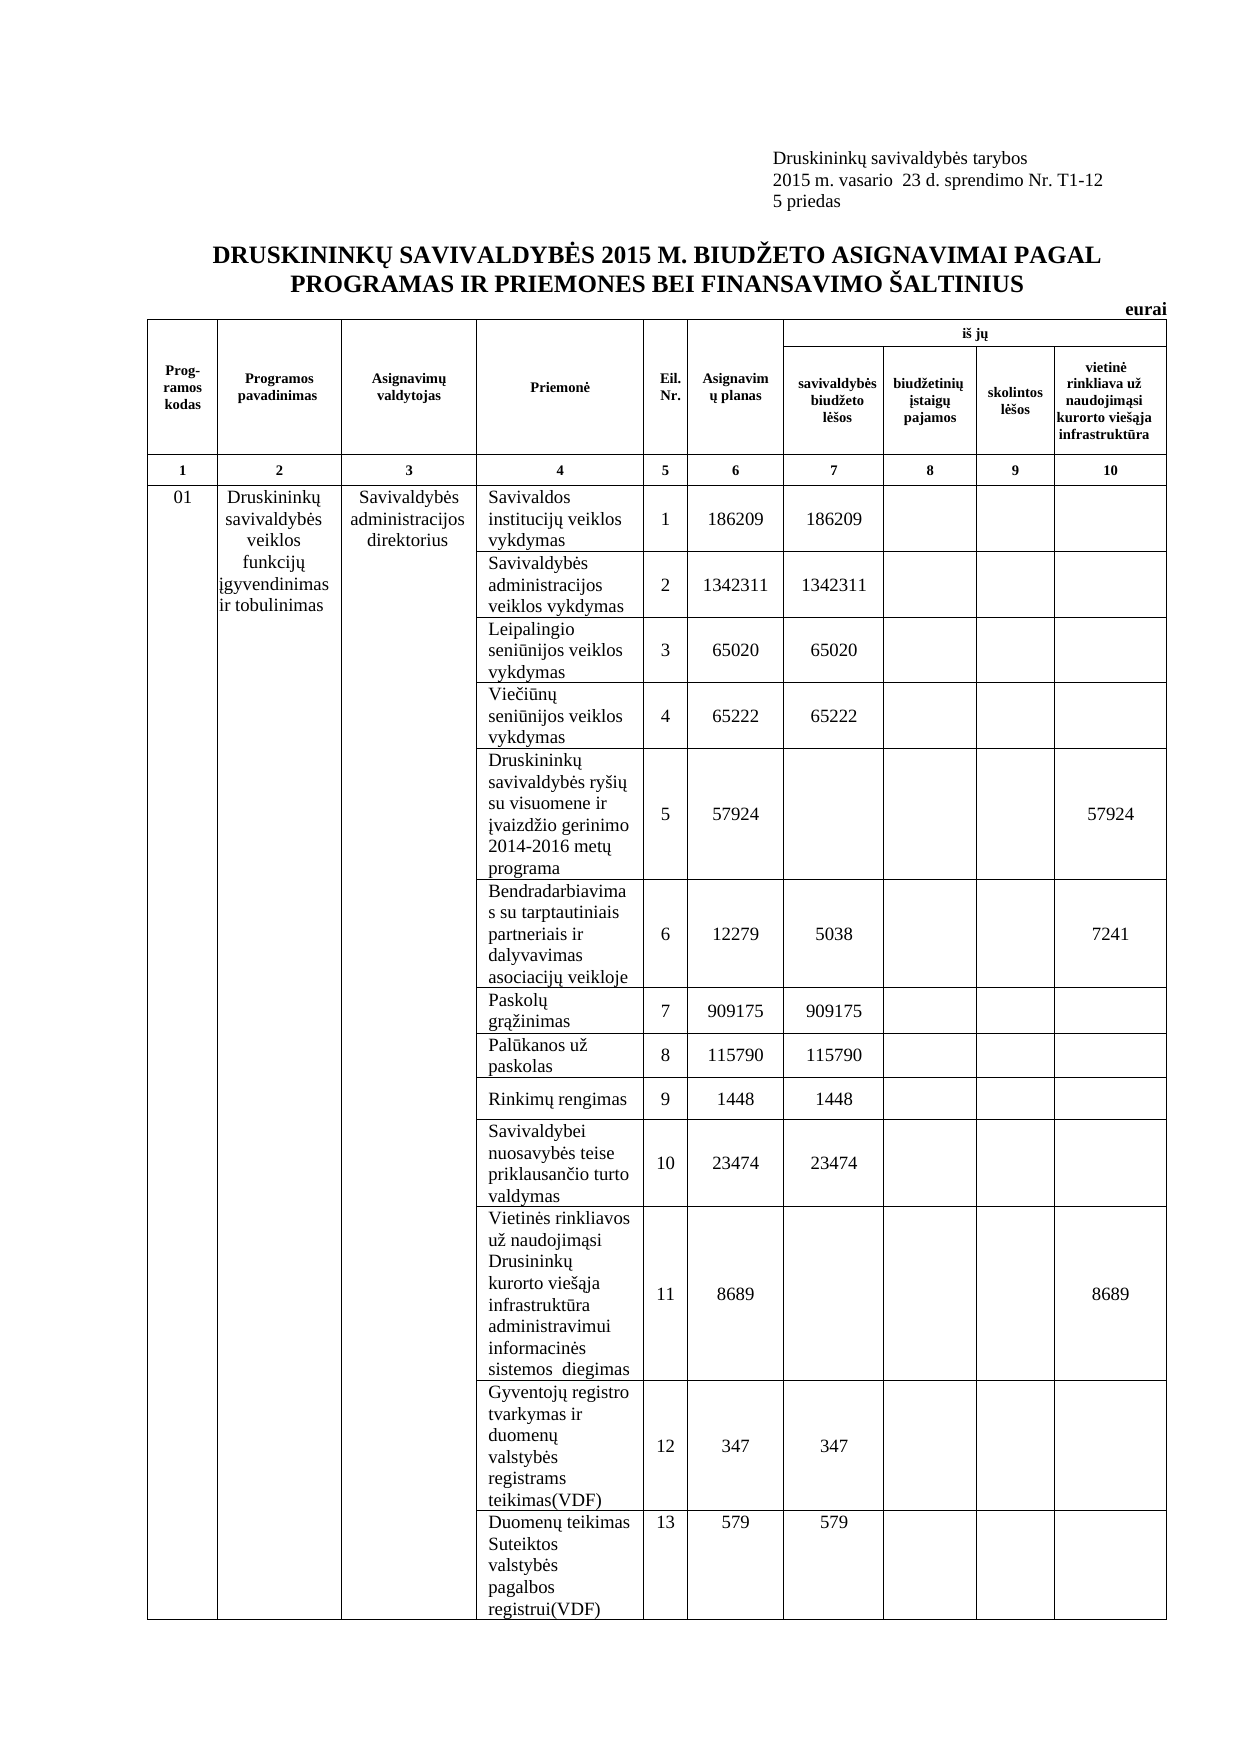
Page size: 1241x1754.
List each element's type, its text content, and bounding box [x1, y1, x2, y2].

table_cell Gyventojų registro tvarkymas ir duomenų valstybės registrams teikimas(VDF) [477, 1381, 643, 1510]
table_cell skolintos lėšos [977, 347, 1054, 454]
table_cell [977, 683, 1054, 748]
table_cell 2 [644, 552, 687, 617]
table_cell 115790 [784, 1034, 883, 1077]
table_cell [1055, 618, 1166, 682]
text 5 priedas [223, 190, 1167, 212]
table_cell [784, 1207, 883, 1380]
table_cell 12 [644, 1381, 687, 1510]
table_cell 186209 [784, 486, 883, 551]
table_cell [977, 1034, 1054, 1077]
table_cell Viečiūnų seniūnijos veiklos vykdymas [477, 683, 643, 748]
table_cell [884, 618, 976, 682]
table_cell 12279 [688, 880, 783, 987]
table_cell 4 [477, 455, 643, 485]
table_cell 1448 [784, 1078, 883, 1119]
table_cell [1055, 1034, 1166, 1077]
table_cell 1 [644, 486, 687, 551]
table_cell [977, 618, 1054, 682]
table_cell 1448 [688, 1078, 783, 1119]
table_cell [884, 1511, 976, 1619]
text eurai [148, 298, 1167, 319]
table_cell Savivaldos institucijų veiklos vykdymas [477, 486, 643, 551]
table_cell [977, 1511, 1054, 1619]
table_cell Paskolų grąžinimas [477, 988, 643, 1033]
table_cell 2 [218, 455, 341, 485]
table_cell Leipalingio seniūnijos veiklos vykdymas [477, 618, 643, 682]
table_cell [977, 486, 1054, 551]
table_cell [884, 749, 976, 878]
table_cell Savivaldybei nuosavybės teise priklausančio turto valdymas [477, 1120, 643, 1206]
table_cell vietinė rinkliava už naudojimąsi kurorto viešąja infrastruktūra [1055, 347, 1166, 454]
table_cell [1055, 1511, 1166, 1619]
table_cell Druskininkų savivaldybės veiklos funkcijų įgyvendinimas ir tobulinimas [218, 486, 341, 1619]
table_cell 65020 [784, 618, 883, 682]
table_header iš jų [784, 320, 1166, 346]
table_cell [977, 1381, 1054, 1510]
table_cell 10 [1055, 455, 1166, 485]
table_cell 65020 [688, 618, 783, 682]
table_cell [977, 749, 1054, 878]
table_cell [884, 1078, 976, 1119]
table_cell 186209 [688, 486, 783, 551]
table_cell [1055, 486, 1166, 551]
table_header Priemonė [477, 320, 643, 454]
table_cell 347 [688, 1381, 783, 1510]
table_cell 4 [644, 683, 687, 748]
table_cell 7 [644, 988, 687, 1033]
table_cell [1055, 988, 1166, 1033]
table_cell [884, 683, 976, 748]
table_cell 115790 [688, 1034, 783, 1077]
table_cell [884, 1120, 976, 1206]
table_cell 23474 [688, 1120, 783, 1206]
table_header Asignavimų planas [688, 320, 783, 454]
table_cell Savivaldybės administracijos direktorius [342, 486, 476, 1619]
table_cell 5038 [784, 880, 883, 987]
table_cell [1055, 1381, 1166, 1510]
table_cell 8689 [688, 1207, 783, 1380]
table_cell [977, 1120, 1054, 1206]
table_cell 8 [644, 1034, 687, 1077]
table_cell Bendradarbiavimas su tarptautiniais partneriais ir dalyvavimas asociacijų veikloje [477, 880, 643, 987]
table_cell biudžetinių įstaigų pajamos [884, 347, 976, 454]
table_cell 3 [644, 618, 687, 682]
table_cell [977, 1078, 1054, 1119]
table_cell [1055, 683, 1166, 748]
table_cell [977, 552, 1054, 617]
table_cell 3 [342, 455, 476, 485]
table_header Prog-ramos kodas [148, 320, 217, 454]
table_cell savivaldybės biudžeto lėšos [784, 347, 883, 454]
table_cell [1055, 1120, 1166, 1206]
table_cell [977, 880, 1054, 987]
table_cell [884, 988, 976, 1033]
table_cell 7 [784, 455, 883, 485]
table_cell Rinkimų rengimas [477, 1078, 643, 1119]
table_cell Vietinės rinkliavos už naudojimąsi Drusininkų kurorto viešąja infrastruktūra administravimui informacinės sistemos diegimas [477, 1207, 643, 1380]
table_header Asignavimų valdytojas [342, 320, 476, 454]
table_cell 65222 [688, 683, 783, 748]
table_cell 909175 [688, 988, 783, 1033]
table_cell [884, 880, 976, 987]
table_cell [784, 749, 883, 878]
table_cell 10 [644, 1120, 687, 1206]
text DRUSKININKŲ SAVIVALDYBĖS 2015 M. BIUDŽETO ASIGNAVIMAI PAGAL PROGRAMAS IR PRIEMONES BEI FINANSAVIMO ŠALTINIUS [148, 240, 1167, 298]
table_cell 6 [688, 455, 783, 485]
table_cell 1342311 [784, 552, 883, 617]
table_cell Palūkanos už paskolas [477, 1034, 643, 1077]
table_cell 57924 [1055, 749, 1166, 878]
table_header Programos pavadinimas [218, 320, 341, 454]
table_cell [1055, 552, 1166, 617]
table_cell 579 [784, 1511, 883, 1619]
table_cell 65222 [784, 683, 883, 748]
table_cell 1342311 [688, 552, 783, 617]
table_cell [884, 1381, 976, 1510]
table_cell [1055, 1078, 1166, 1119]
table_cell [884, 1207, 976, 1380]
table_cell [977, 988, 1054, 1033]
table_cell Druskininkų savivaldybės ryšių su visuomene ir įvaizdžio gerinimo 2014-2016 metų programa [477, 749, 643, 878]
table_cell 8 [884, 455, 976, 485]
table_cell [884, 486, 976, 551]
table_cell 1 [148, 455, 217, 485]
table_cell [884, 552, 976, 617]
table_cell 347 [784, 1381, 883, 1510]
table_cell 909175 [784, 988, 883, 1033]
table_cell Duomenų teikimas Suteiktos valstybės pagalbos registrui(VDF) [477, 1511, 643, 1619]
table_cell [884, 1034, 976, 1077]
table_cell 579 [688, 1511, 783, 1619]
table_cell 13 [644, 1511, 687, 1619]
text 2015 m. vasario 23 d. sprendimo Nr. T1-12 [223, 168, 1167, 190]
table_cell 9 [644, 1078, 687, 1119]
text Druskininkų savivaldybės tarybos [223, 147, 1161, 168]
table_cell 5 [644, 455, 687, 485]
table_cell 57924 [688, 749, 783, 878]
table_cell 01 [148, 486, 217, 1619]
table_cell 9 [977, 455, 1054, 485]
table_cell 23474 [784, 1120, 883, 1206]
table_cell 8689 [1055, 1207, 1166, 1380]
table_header Eil. Nr. [644, 320, 687, 454]
table_cell Savivaldybės administracijos veiklos vykdymas [477, 552, 643, 617]
table_cell 11 [644, 1207, 687, 1380]
table_cell 6 [644, 880, 687, 987]
table_cell [977, 1207, 1054, 1380]
table_cell 7241 [1055, 880, 1166, 987]
table_cell 5 [644, 749, 687, 878]
